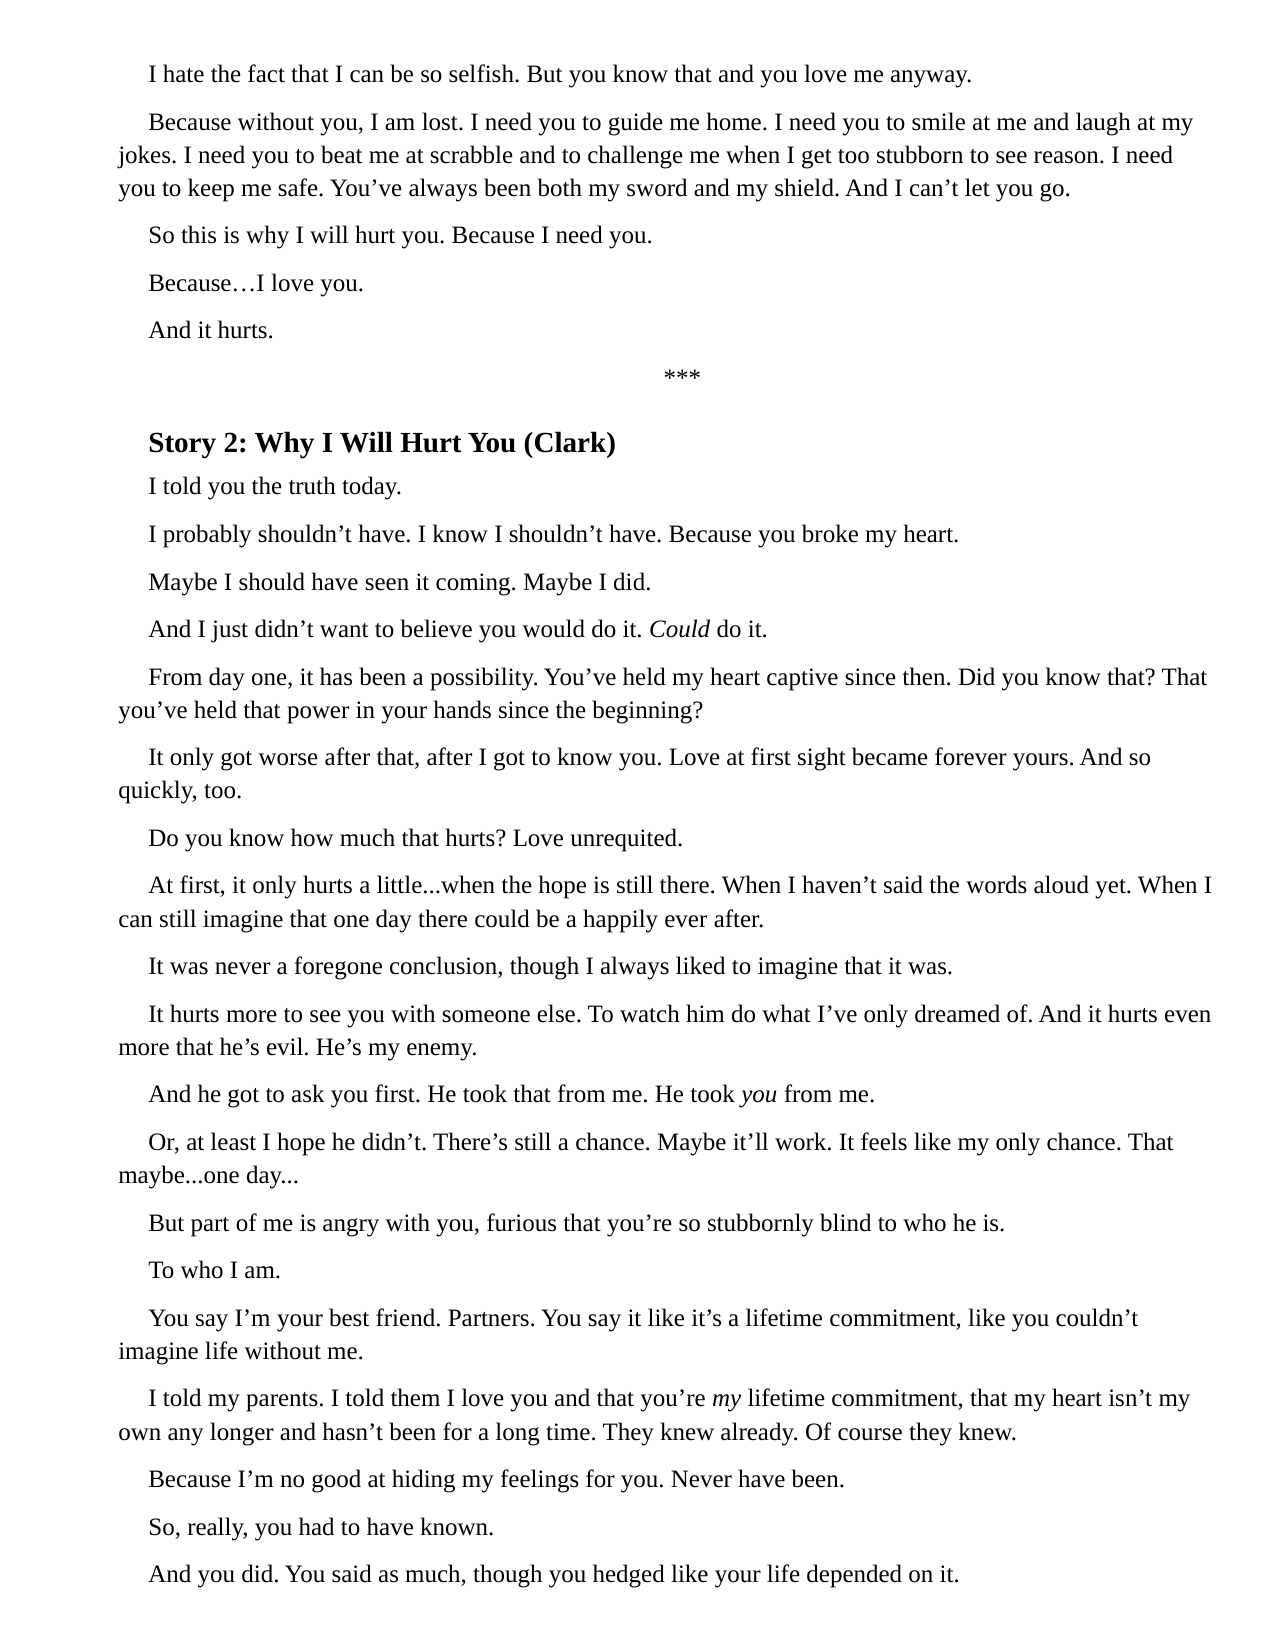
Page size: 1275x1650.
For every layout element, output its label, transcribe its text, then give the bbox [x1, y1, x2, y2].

text So, really, you had to have known. [118, 1512, 1216, 1541]
text And you did. You said as much, though you hedged like your life depended on it. [118, 1559, 1216, 1588]
text *** [118, 363, 1216, 392]
text It was never a foregone conclusion, though I always liked to imagine that it was. [118, 951, 1216, 980]
text I told you the truth today. [118, 471, 1216, 500]
text Because I’m no good at hiding my feelings for you. Never have been. [118, 1464, 1216, 1493]
text I hate the fact that I can be so selfish. But you know that and you love me anyway. [118, 59, 1216, 88]
text From day one, it has been a possibility. You’ve held my heart captive since then. Did you know that? That you’ve held that power in your hands since the beginning? [118, 662, 1216, 723]
text And he got to ask you first. He took that from me. He took you from me. [118, 1079, 1216, 1108]
text It hurts more to see you with someone else. To watch him do what I’ve only dreamed of. And it hurts even more that he’s evil. He’s my enemy. [118, 999, 1216, 1061]
text I told my parents. I told them I love you and that you’re my lifetime commitment, that my heart isn’t my own any longer and hasn’t been for a long time. They knew already. Of course they knew. [118, 1383, 1216, 1445]
text Because without you, I am lost. I need you to guide me home. I need you to smile at me and laugh at my jokes. I need you to beat me at scrabble and to challenge me when I get too stubborn to see reason. I need you to keep me safe. You’ve always been both my sword and my shield. And I can’t let you go. [118, 107, 1216, 201]
text Or, at least I hope he didn’t. There’s still a chance. Maybe it’ll work. It feels like my only chance. That maybe...one day... [118, 1127, 1216, 1189]
text And I just didn’t want to believe you would do it. Could do it. [118, 614, 1216, 643]
text But part of me is angry with you, furious that you’re so stubbornly blind to who he is. [118, 1208, 1216, 1236]
text It only got worse after that, after I got to know you. Love at first sight became forever yours. And so quickly, too. [118, 742, 1216, 804]
subtitle Story 2: Why I Will Hurt You (Clark) [118, 425, 1216, 459]
text I probably shouldn’t have. I know I shouldn’t have. Because you broke my heart. [118, 519, 1216, 548]
text You say I’m your best friend. Partners. You say it like it’s a lifetime commitment, like you couldn’t imagine life without me. [118, 1303, 1216, 1365]
text At first, it only hurts a little...when the hope is still there. When I haven’t said the words aloud yet. When I can still imagine that one day there could be a happily ever after. [118, 871, 1216, 932]
text To who I am. [118, 1255, 1216, 1284]
text Do you know how much that hurts? Love unrequited. [118, 823, 1216, 852]
text Maybe I should have seen it coming. Maybe I did. [118, 567, 1216, 595]
text So this is why I will hurt you. Because I need you. [118, 220, 1216, 249]
text And it hurts. [118, 316, 1216, 344]
text Because…I love you. [118, 268, 1216, 297]
